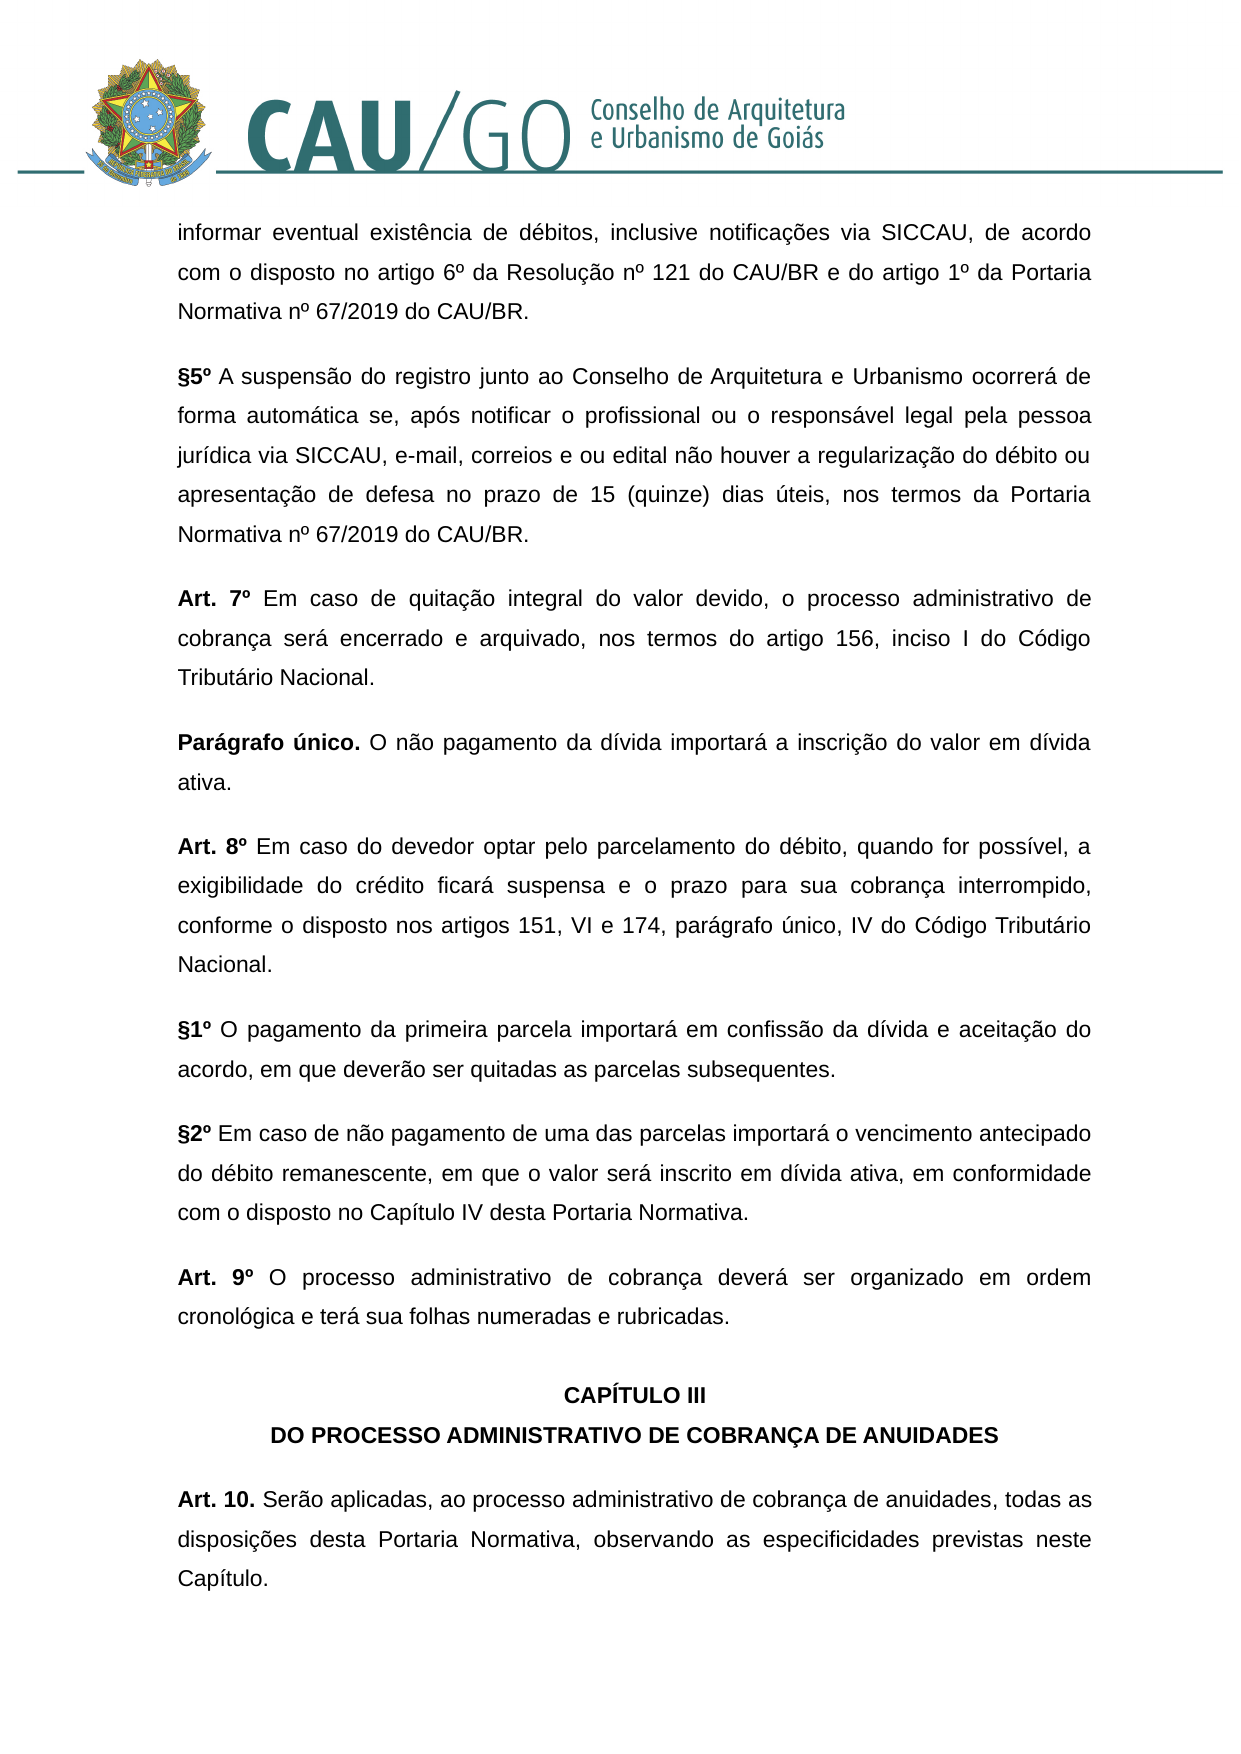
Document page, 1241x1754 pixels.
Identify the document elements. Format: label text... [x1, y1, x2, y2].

text §2º Em caso de não pagamento de uma das parcelas importará o vencimento antecipado do débito remanescente, em que o valor será inscrito em dívida ativa, em conformidade com o disposto no Capítulo IV desta Portaria Normativa. [177, 1120, 1092, 1225]
text CAPÍTULO III [177, 1382, 1092, 1408]
text DO PROCESSO ADMINISTRATIVO DE COBRANÇA DE ANUIDADES [177, 1422, 1092, 1448]
text Art. 8º Em caso do devedor optar pelo parcelamento do débito, quando for possível, a exigibilidade do crédito ficará suspensa e o prazo para sua cobrança interrompido, conforme o disposto nos artigos 151, VI e 174, parágrafo único, IV do Código Tributário Nacional. [177, 833, 1092, 978]
picture [0, 0, 1239, 207]
text Art. 9º O processo administrativo de cobrança deverá ser organizado em ordem cronológica e terá sua folhas numeradas e rubricadas. [177, 1264, 1092, 1329]
text §1º O pagamento da primeira parcela importará em confissão da dívida e aceitação do acordo, em que deverão ser quitadas as parcelas subsequentes. [177, 1016, 1092, 1082]
text Art. 7º Em caso de quitação integral do valor devido, o processo administrativo de cobrança será encerrado e arquivado, nos termos do artigo 156, inciso I do Código Tributário Nacional. [177, 585, 1092, 691]
text Art. 10. Serão aplicadas, ao processo administrativo de cobrança de anuidades, todas as disposições desta Portaria Normativa, observando as especificidades previstas neste Capítulo. [177, 1486, 1092, 1591]
text Parágrafo único. O não pagamento da dívida importará a inscrição do valor em dívida ativa. [177, 729, 1092, 795]
text informar eventual existência de débitos, inclusive notificações via SICCAU, de acordo com o disposto no artigo 6º da Resolução nº 121 do CAU/BR e do artigo 1º da Portaria Normativa nº 67/2019 do CAU/BR. [177, 207, 1092, 325]
text §5º A suspensão do registro junto ao Conselho de Arquitetura e Urbanismo ocorrerá de forma automática se, após notificar o profissional ou o responsável legal pela pessoa jurídica via SICCAU, e-mail, correios e ou edital não houver a regularização do débito ou apresentação de defesa no prazo de 15 (quinze) dias úteis, nos termos da Portaria Normativa nº 67/2019 do CAU/BR. [177, 363, 1092, 547]
